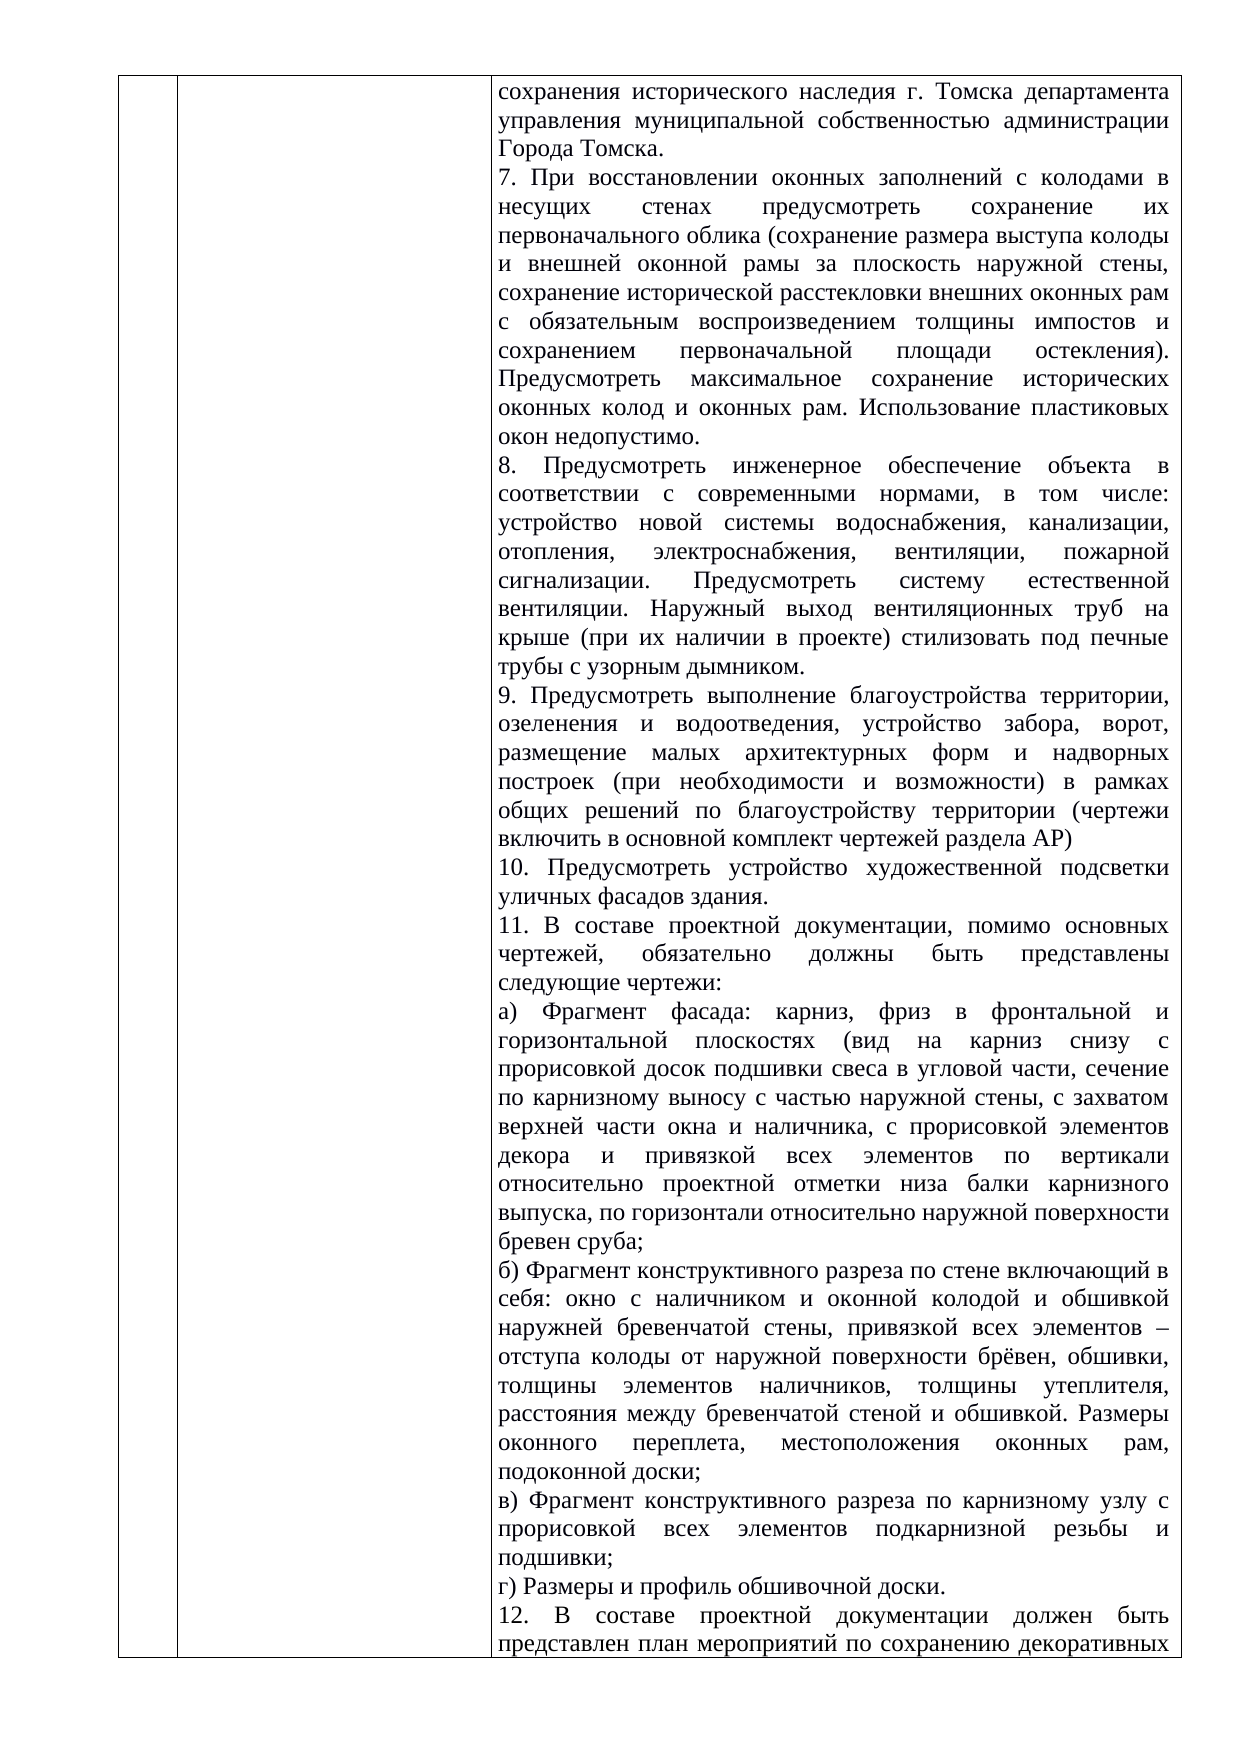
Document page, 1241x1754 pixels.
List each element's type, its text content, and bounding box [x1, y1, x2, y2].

table_cell [178, 76, 491, 1657]
table_cell [119, 76, 177, 1657]
table_cell сохранения исторического наследия г. Томска департамента управления муниципальной собственностью администрации Города Томска. 7. При восстановлении оконных заполнений с колодами в несущих стенах предусмотреть сохранение их первоначального облика (сохранение размера выступа колоды и внешней оконной рамы за плоскость наружной стены, сохранение исторической расстекловки внешних оконных рам с обязательным воспроизведением толщины импостов и сохранением первоначальной площади остекления). Предусмотреть максимальное сохранение исторических оконных колод и оконных рам. Использование пластиковых окон недопустимо. 8. Предусмотреть инженерное обеспечение объекта в соответствии с современными нормами, в том числе: устройство новой системы водоснабжения, канализации, отопления, электроснабжения, вентиляции, пожарной сигнализации. Предусмотреть систему естественной вентиляции. Наружный выход вентиляционных труб на крыше (при их наличии в проекте) стилизовать под печные трубы с узорным дымником. 9. Предусмотреть выполнение благоустройства территории, озеленения и водоотведения, устройство забора, ворот, размещение малых архитектурных форм и надворных построек (при необходимости и возможности) в рамках общих решений по благоустройству территории (чертежи включить в основной комплект чертежей раздела АР) 10. Предусмотреть устройство художественной подсветки уличных фасадов здания. 11. В составе проектной документации, помимо основных чертежей, обязательно должны быть представлены следующие чертежи: а) Фрагмент фасада: карниз, фриз в фронтальной и горизонтальной плоскостях (вид на карниз снизу с прорисовкой досок подшивки свеса в угловой части, сечение по карнизному выносу с частью наружной стены, с захватом верхней части окна и наличника, с прорисовкой элементов декора и привязкой всех элементов по вертикали относительно проектной отметки низа балки карнизного выпуска, по горизонтали относительно наружной поверхности бревен сруба; б) Фрагмент конструктивного разреза по стене включающий в себя: окно с наличником и оконной колодой и обшивкой наружней бревенчатой стены, привязкой всех элементов – отступа колоды от наружной поверхности брёвен, обшивки, толщины элементов наличников, толщины утеплителя, расстояния между бревенчатой стеной и обшивкой. Размеры оконного переплета, местоположения оконных рам, подоконной доски; в) Фрагмент конструктивного разреза по карнизному узлу с прорисовкой всех элементов подкарнизной резьбы и подшивки; г) Размеры и профиль обшивочной доски. 12. В составе проектной документации должен быть представлен план мероприятий по сохранению декоративных [492, 76, 1181, 1657]
